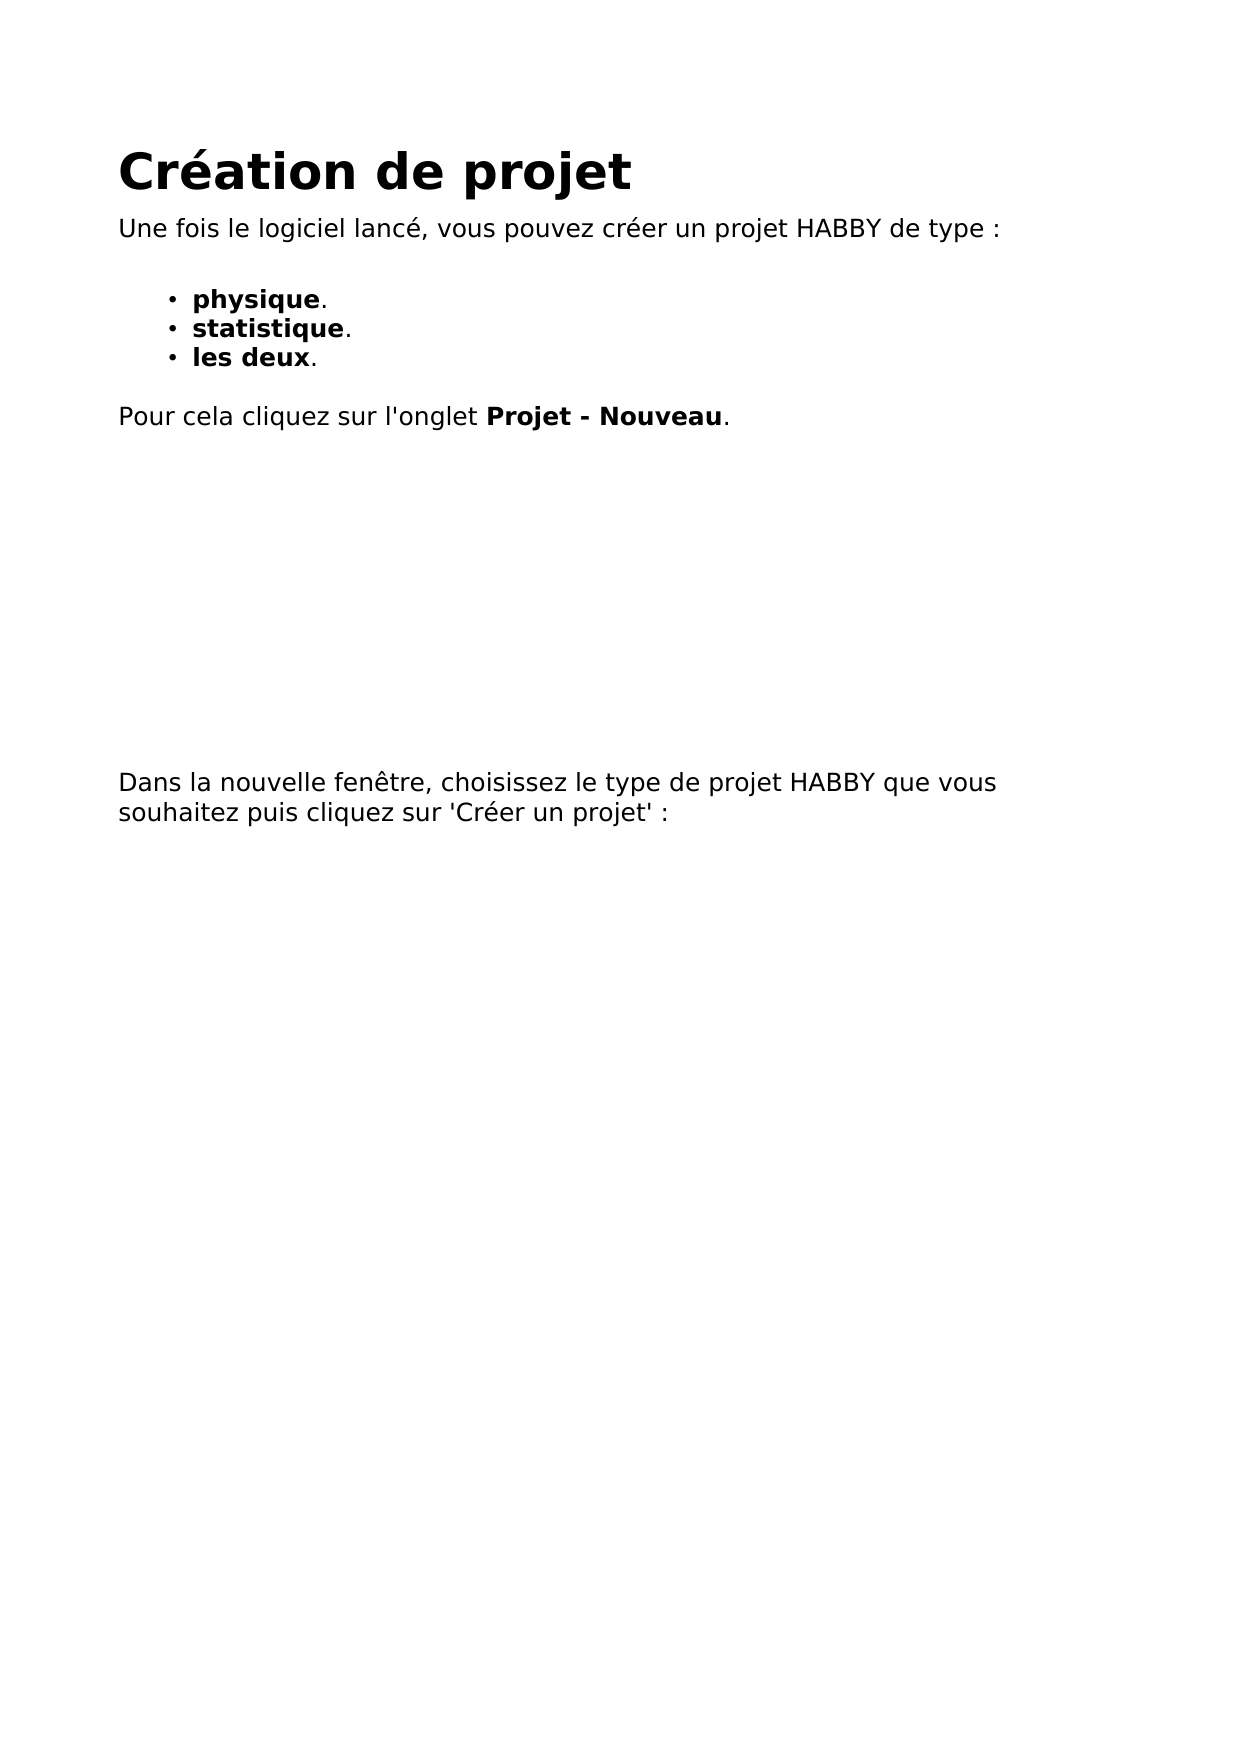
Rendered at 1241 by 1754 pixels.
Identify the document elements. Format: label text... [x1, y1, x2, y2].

text Dans la nouvelle fenêtre, choisissez le type de projet HABBY que vous souhaitez puis cliquez sur 'Créer un projet' : [118, 769, 1122, 827]
list les deux. [177, 343, 1122, 372]
text Pour cela cliquez sur l'onglet Projet - Nouveau. [118, 402, 1122, 431]
text Une fois le logiciel lancé, vous pouvez créer un projet HABBY de type : [118, 214, 1122, 243]
subtitle Création de projet [118, 143, 1122, 201]
list physique. [177, 285, 1122, 314]
list statistique. [177, 314, 1122, 343]
